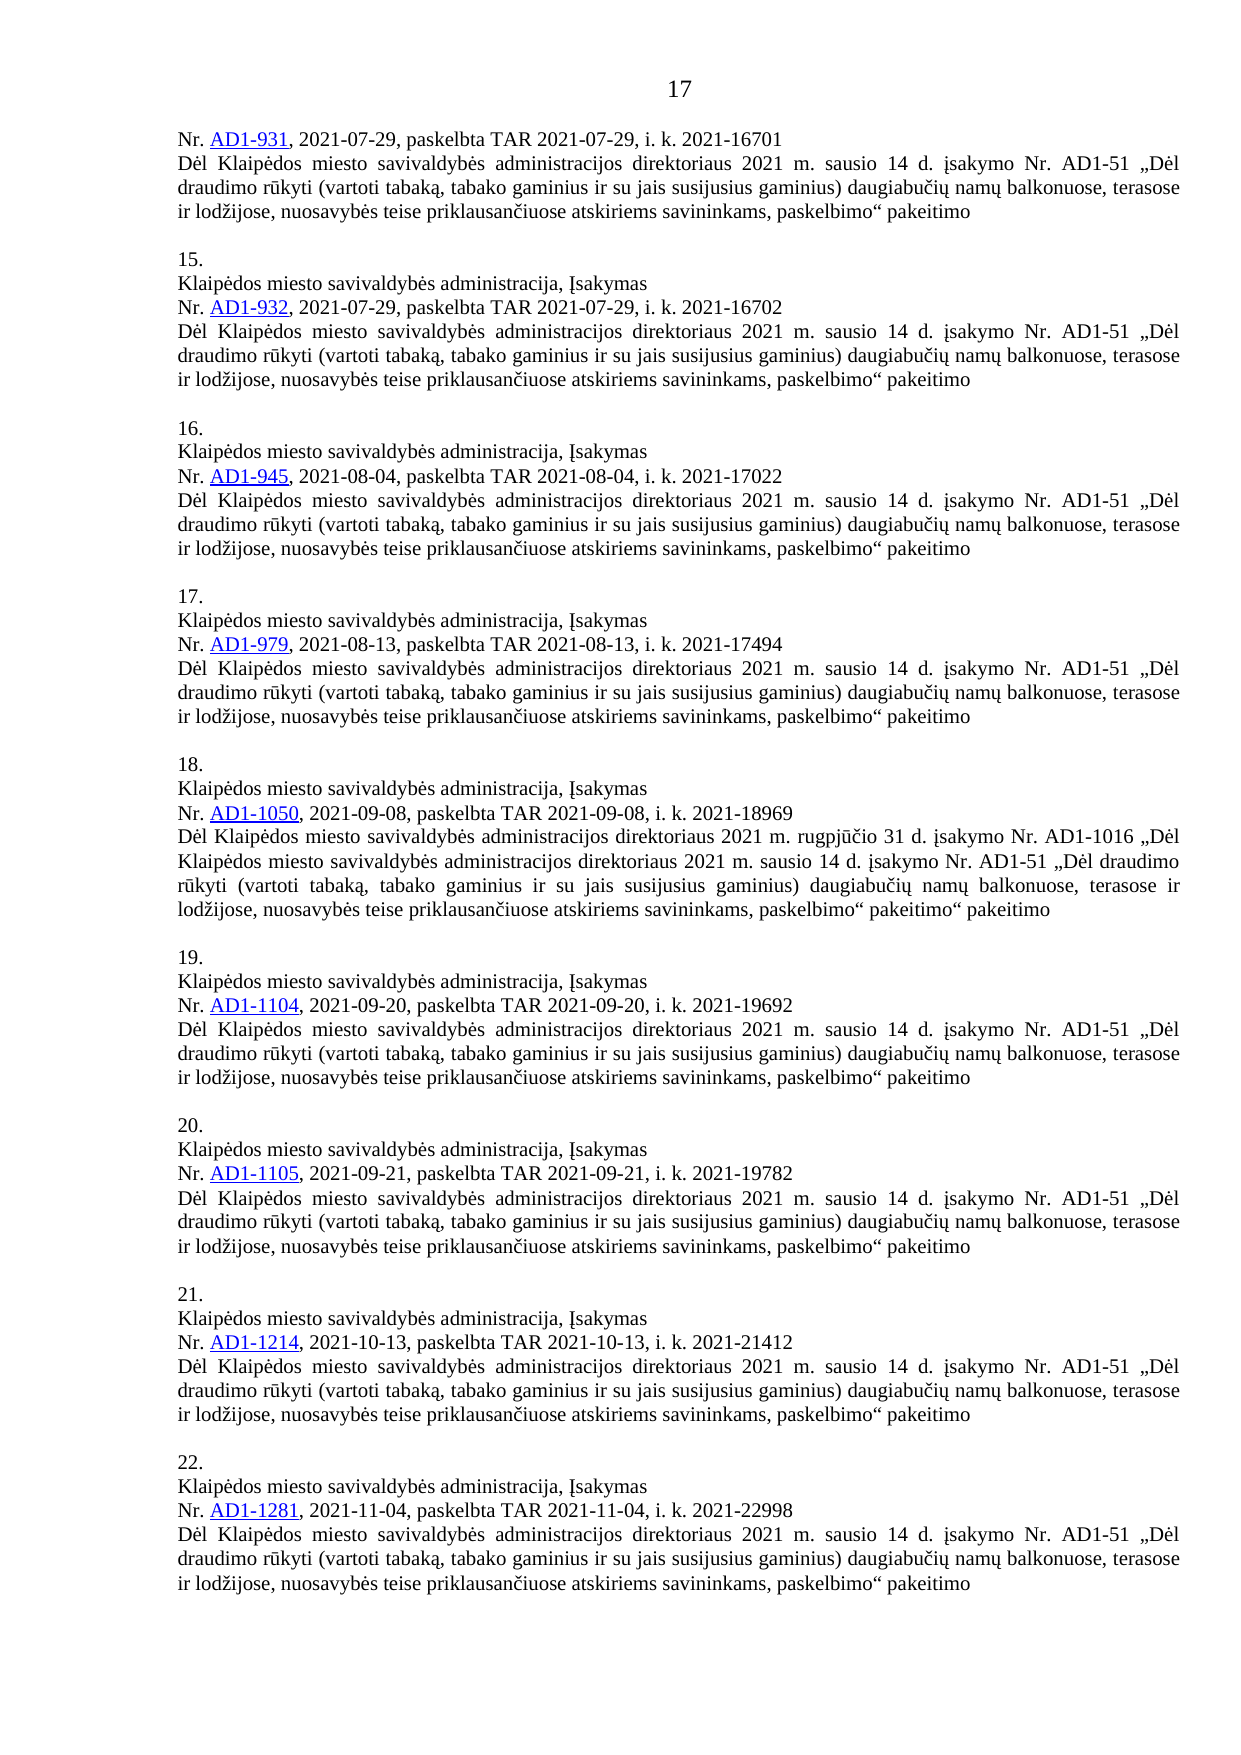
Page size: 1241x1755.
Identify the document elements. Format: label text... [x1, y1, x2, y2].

text Klaipėdos miesto savivaldybės administracija, Įsakymas [177, 1137, 1181, 1161]
text Nr. AD1-1281, 2021-11-04, paskelbta TAR 2021-11-04, i. k. 2021-22998 [177, 1498, 1181, 1522]
text Dėl Klaipėdos miesto savivaldybės administracijos direktoriaus 2021 m. sausio 14 d. įsakymo Nr. AD1-51 „Dėl draudimo rūkyti (vartoti tabaką, tabako gaminius ir su jais susijusius gaminius) daugiabučių namų balkonuose, terasose ir lodžijose, nuosavybės teise priklausančiuose atskiriems savininkams, paskelbimo“ pakeitimo [177, 1522, 1181, 1594]
text Dėl Klaipėdos miesto savivaldybės administracijos direktoriaus 2021 m. sausio 14 d. įsakymo Nr. AD1-51 „Dėl draudimo rūkyti (vartoti tabaką, tabako gaminius ir su jais susijusius gaminius) daugiabučių namų balkonuose, terasose ir lodžijose, nuosavybės teise priklausančiuose atskiriems savininkams, paskelbimo“ pakeitimo [177, 319, 1181, 391]
text Klaipėdos miesto savivaldybės administracija, Įsakymas [177, 969, 1181, 993]
text 21. [177, 1282, 1181, 1306]
text 22. [177, 1450, 1181, 1474]
text 19. [177, 945, 1181, 969]
text Nr. AD1-979, 2021-08-13, paskelbta TAR 2021-08-13, i. k. 2021-17494 [177, 632, 1181, 656]
text Dėl Klaipėdos miesto savivaldybės administracijos direktoriaus 2021 m. sausio 14 d. įsakymo Nr. AD1-51 „Dėl draudimo rūkyti (vartoti tabaką, tabako gaminius ir su jais susijusius gaminius) daugiabučių namų balkonuose, terasose ir lodžijose, nuosavybės teise priklausančiuose atskiriems savininkams, paskelbimo“ pakeitimo [177, 1017, 1181, 1089]
text Klaipėdos miesto savivaldybės administracija, Įsakymas [177, 608, 1181, 632]
text 18. [177, 752, 1181, 776]
text Klaipėdos miesto savivaldybės administracija, Įsakymas [177, 1474, 1181, 1498]
text Nr. AD1-932, 2021-07-29, paskelbta TAR 2021-07-29, i. k. 2021-16702 [177, 295, 1181, 319]
text Nr. AD1-1105, 2021-09-21, paskelbta TAR 2021-09-21, i. k. 2021-19782 [177, 1161, 1181, 1185]
text 20. [177, 1113, 1181, 1137]
text Klaipėdos miesto savivaldybės administracija, Įsakymas [177, 439, 1181, 463]
text Dėl Klaipėdos miesto savivaldybės administracijos direktoriaus 2021 m. sausio 14 d. įsakymo Nr. AD1-51 „Dėl draudimo rūkyti (vartoti tabaką, tabako gaminius ir su jais susijusius gaminius) daugiabučių namų balkonuose, terasose ir lodžijose, nuosavybės teise priklausančiuose atskiriems savininkams, paskelbimo“ pakeitimo [177, 151, 1181, 223]
text Dėl Klaipėdos miesto savivaldybės administracijos direktoriaus 2021 m. sausio 14 d. įsakymo Nr. AD1-51 „Dėl draudimo rūkyti (vartoti tabaką, tabako gaminius ir su jais susijusius gaminius) daugiabučių namų balkonuose, terasose ir lodžijose, nuosavybės teise priklausančiuose atskiriems savininkams, paskelbimo“ pakeitimo [177, 488, 1181, 560]
text Dėl Klaipėdos miesto savivaldybės administracijos direktoriaus 2021 m. sausio 14 d. įsakymo Nr. AD1-51 „Dėl draudimo rūkyti (vartoti tabaką, tabako gaminius ir su jais susijusius gaminius) daugiabučių namų balkonuose, terasose ir lodžijose, nuosavybės teise priklausančiuose atskiriems savininkams, paskelbimo“ pakeitimo [177, 1185, 1181, 1258]
text Nr. AD1-1104, 2021-09-20, paskelbta TAR 2021-09-20, i. k. 2021-19692 [177, 993, 1181, 1017]
text Nr. AD1-1050, 2021-09-08, paskelbta TAR 2021-09-08, i. k. 2021-18969 [177, 800, 1181, 824]
text 15. [177, 247, 1181, 271]
text Nr. AD1-931, 2021-07-29, paskelbta TAR 2021-07-29, i. k. 2021-16701 [177, 127, 1181, 151]
text 17. [177, 584, 1181, 608]
text Klaipėdos miesto savivaldybės administracija, Įsakymas [177, 1306, 1181, 1330]
text Nr. AD1-1214, 2021-10-13, paskelbta TAR 2021-10-13, i. k. 2021-21412 [177, 1330, 1181, 1354]
text Dėl Klaipėdos miesto savivaldybės administracijos direktoriaus 2021 m. rugpjūčio 31 d. įsakymo Nr. AD1-1016 „Dėl Klaipėdos miesto savivaldybės administracijos direktoriaus 2021 m. sausio 14 d. įsakymo Nr. AD1-51 „Dėl draudimo rūkyti (vartoti tabaką, tabako gaminius ir su jais susijusius gaminius) daugiabučių namų balkonuose, terasose ir lodžijose, nuosavybės teise priklausančiuose atskiriems savininkams, paskelbimo“ pakeitimo“ pakeitimo [177, 824, 1181, 921]
text Klaipėdos miesto savivaldybės administracija, Įsakymas [177, 776, 1181, 800]
text Dėl Klaipėdos miesto savivaldybės administracijos direktoriaus 2021 m. sausio 14 d. įsakymo Nr. AD1-51 „Dėl draudimo rūkyti (vartoti tabaką, tabako gaminius ir su jais susijusius gaminius) daugiabučių namų balkonuose, terasose ir lodžijose, nuosavybės teise priklausančiuose atskiriems savininkams, paskelbimo“ pakeitimo [177, 656, 1181, 728]
text 16. [177, 415, 1181, 439]
text Klaipėdos miesto savivaldybės administracija, Įsakymas [177, 271, 1181, 295]
text Nr. AD1-945, 2021-08-04, paskelbta TAR 2021-08-04, i. k. 2021-17022 [177, 463, 1181, 488]
text Dėl Klaipėdos miesto savivaldybės administracijos direktoriaus 2021 m. sausio 14 d. įsakymo Nr. AD1-51 „Dėl draudimo rūkyti (vartoti tabaką, tabako gaminius ir su jais susijusius gaminius) daugiabučių namų balkonuose, terasose ir lodžijose, nuosavybės teise priklausančiuose atskiriems savininkams, paskelbimo“ pakeitimo [177, 1354, 1181, 1426]
